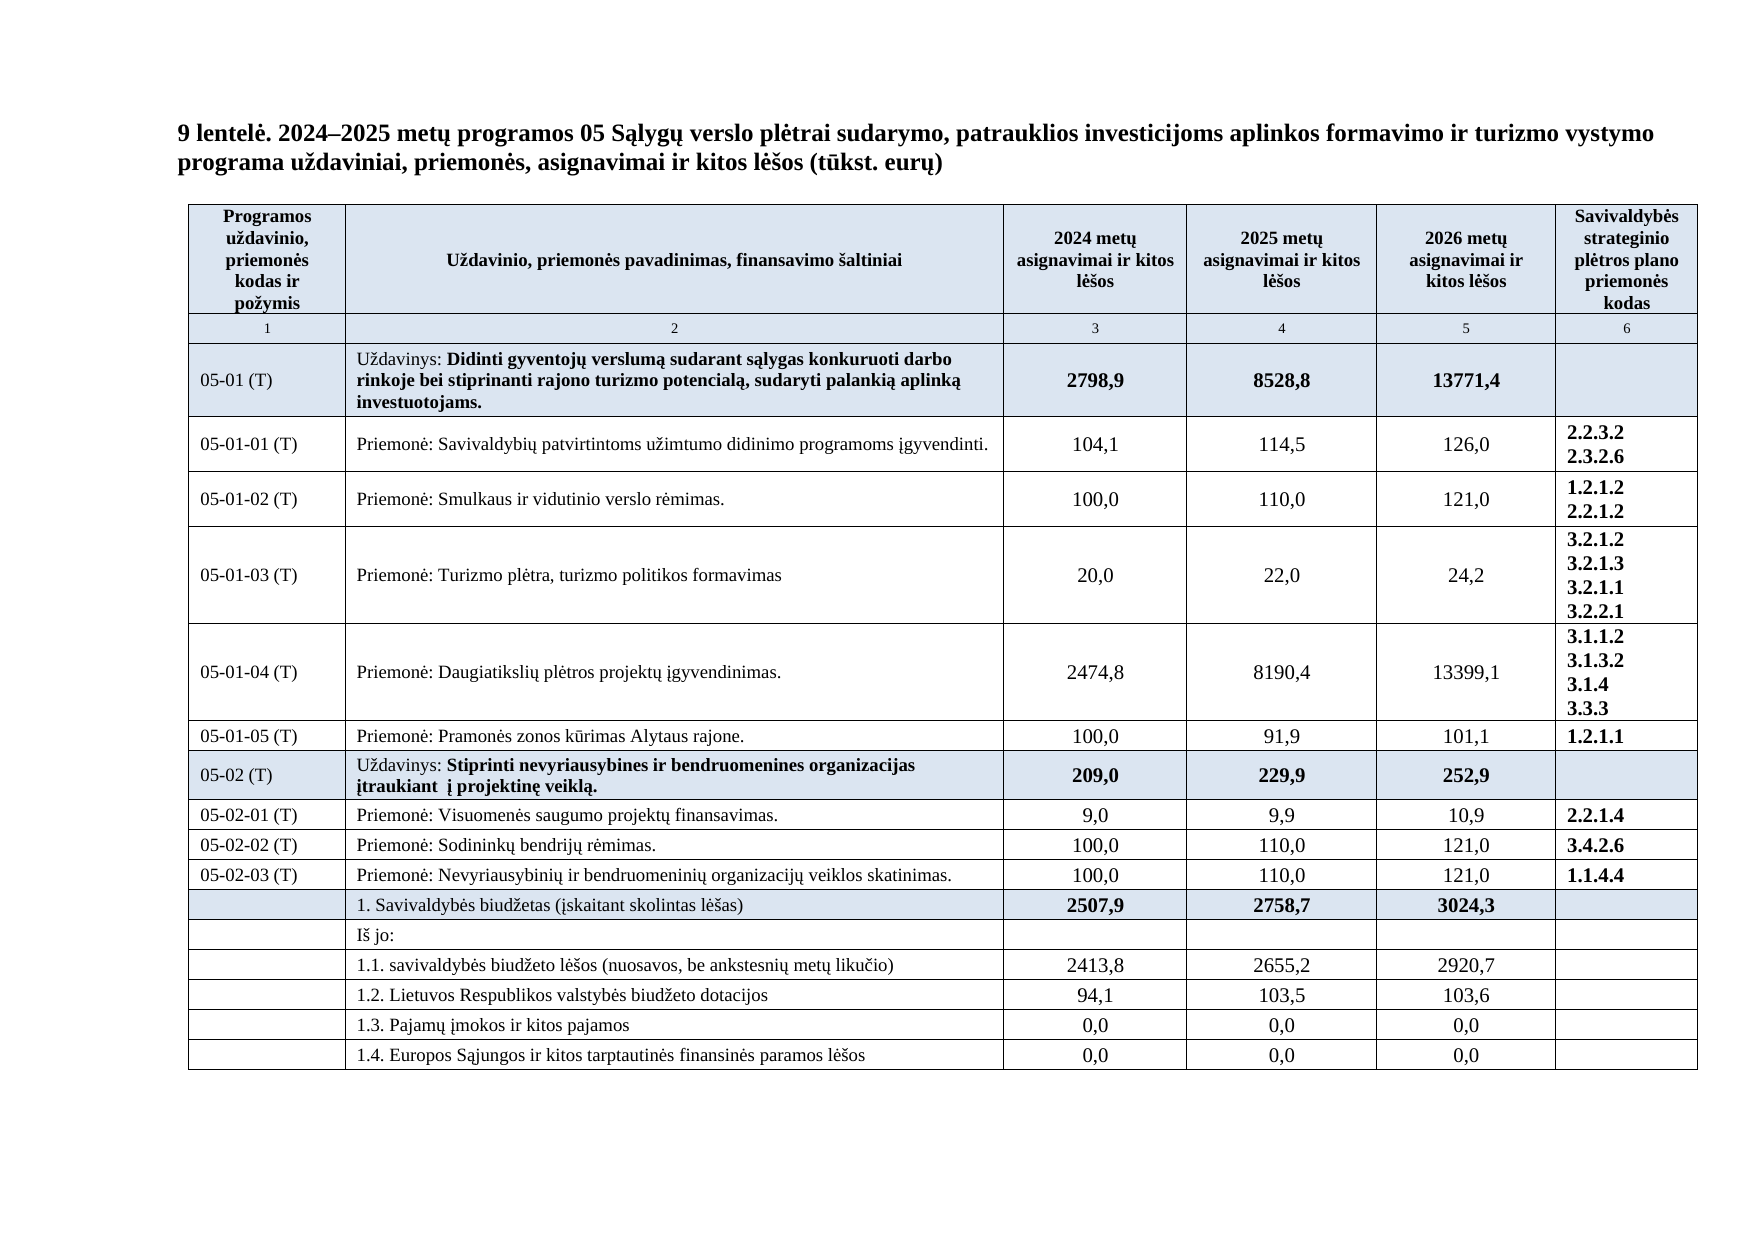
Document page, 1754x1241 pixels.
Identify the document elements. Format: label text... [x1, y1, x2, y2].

table_cell [1556, 950, 1697, 979]
table_cell 3.1.1.2 3.1.3.2 3.1.4 3.3.3 [1556, 624, 1697, 720]
table_cell 10,9 [1377, 800, 1555, 829]
table_cell Priemonė: Pramonės zonos kūrimas Alytaus rajone. [346, 721, 1003, 750]
table_cell 0,0 [1004, 1010, 1186, 1039]
table_cell 1.3. Pajamų įmokos ir kitos pajamos [346, 1010, 1003, 1039]
table_cell 3 [1004, 314, 1186, 343]
table_cell 05-02-03 (T) [189, 860, 345, 889]
table_cell 05-02-02 (T) [189, 830, 345, 859]
table_cell Iš jo: [346, 920, 1003, 949]
table_cell 229,9 [1187, 751, 1376, 799]
table_cell Uždavinys: Didinti gyventojų verslumą sudarant sąlygas konkuruoti darbo rinkoje bei stiprinanti rajono turizmo potencialą, sudaryti palankią aplinką investuotojams. [346, 344, 1003, 416]
table_cell 1.2.1.1 [1556, 721, 1697, 750]
table_cell 1.2.1.2 2.2.1.2 [1556, 472, 1697, 526]
table_cell [189, 890, 345, 919]
table_cell Priemonė: Savivaldybių patvirtintoms užimtumo didinimo programoms įgyvendinti. [346, 417, 1003, 471]
table_cell 9,9 [1187, 800, 1376, 829]
table_cell 3.4.2.6 [1556, 830, 1697, 859]
table_cell 2758,7 [1187, 890, 1376, 919]
table_cell 2474,8 [1004, 624, 1186, 720]
table_cell 209,0 [1004, 751, 1186, 799]
table_cell 05-01-02 (T) [189, 472, 345, 526]
table_cell 0,0 [1377, 1010, 1555, 1039]
table_cell 3024,3 [1377, 890, 1555, 919]
table_cell Priemonė: Visuomenės saugumo projektų finansavimas. [346, 800, 1003, 829]
table_cell 0,0 [1187, 1040, 1376, 1069]
table_cell 3.2.1.2 3.2.1.3 3.2.1.1 3.2.2.1 [1556, 527, 1697, 623]
table_cell 121,0 [1377, 860, 1555, 889]
table_cell 2920,7 [1377, 950, 1555, 979]
table_cell 103,5 [1187, 980, 1376, 1009]
table_cell Priemonė: Sodininkų bendrijų rėmimas. [346, 830, 1003, 859]
table_cell 2 [346, 314, 1003, 343]
table_header Savivaldybės strateginio plėtros plano priemonės kodas [1556, 205, 1697, 313]
table_cell 126,0 [1377, 417, 1555, 471]
table_cell 8528,8 [1187, 344, 1376, 416]
table_cell 121,0 [1377, 830, 1555, 859]
table_cell [1377, 920, 1555, 949]
table_cell [1556, 751, 1697, 799]
table_cell [189, 1040, 345, 1069]
table_cell 100,0 [1004, 830, 1186, 859]
table_cell 100,0 [1004, 721, 1186, 750]
table_cell Priemonė: Nevyriausybinių ir bendruomeninių organizacijų veiklos skatinimas. [346, 860, 1003, 889]
table_cell [1556, 890, 1697, 919]
table_cell [189, 950, 345, 979]
table_cell 1 [189, 314, 345, 343]
table_cell 5 [1377, 314, 1555, 343]
table_cell [1556, 344, 1697, 416]
table_cell 0,0 [1377, 1040, 1555, 1069]
table_cell [1556, 920, 1697, 949]
table_cell 1.2. Lietuvos Respublikos valstybės biudžeto dotacijos [346, 980, 1003, 1009]
table_cell 100,0 [1004, 860, 1186, 889]
table_cell [189, 980, 345, 1009]
table_cell Priemonė: Smulkaus ir vidutinio verslo rėmimas. [346, 472, 1003, 526]
table_cell Priemonė: Turizmo plėtra, turizmo politikos formavimas [346, 527, 1003, 623]
table_header 2024 metų asignavimai ir kitos lėšos [1004, 205, 1186, 313]
table_cell 9,0 [1004, 800, 1186, 829]
table_cell 4 [1187, 314, 1376, 343]
table_cell 0,0 [1187, 1010, 1376, 1039]
table_cell [1187, 920, 1376, 949]
table_header 2025 metų asignavimai ir kitos lėšos [1187, 205, 1376, 313]
table_cell Priemonė: Daugiatikslių plėtros projektų įgyvendinimas. [346, 624, 1003, 720]
table_cell 13771,4 [1377, 344, 1555, 416]
table_cell 8190,4 [1187, 624, 1376, 720]
table_cell 94,1 [1004, 980, 1186, 1009]
table_cell 22,0 [1187, 527, 1376, 623]
table_cell [189, 920, 345, 949]
table_cell 103,6 [1377, 980, 1555, 1009]
table_header 2026 metų asignavimai ir kitos lėšos [1377, 205, 1555, 313]
table_cell 24,2 [1377, 527, 1555, 623]
table_header Uždavinio, priemonės pavadinimas, finansavimo šaltiniai [346, 205, 1003, 313]
table_cell 05-02-01 (T) [189, 800, 345, 829]
table_cell 121,0 [1377, 472, 1555, 526]
table_cell 110,0 [1187, 472, 1376, 526]
table_cell [1556, 980, 1697, 1009]
text 9 lentelė. 2024–2025 metų programos 05 Sąlygų verslo plėtrai sudarymo, patrauklios investicijoms aplinkos formavimo ir turizmo vystymo programa uždaviniai, priemonės, asignavimai ir kitos lėšos (tūkst. eurų) [177, 118, 1695, 176]
table_cell 2.2.1.4 [1556, 800, 1697, 829]
table_cell Uždavinys: Stiprinti nevyriausybines ir bendruomenines organizacijas įtraukiant į projektinę veiklą. [346, 751, 1003, 799]
table_cell 05-01 (T) [189, 344, 345, 416]
table_cell 110,0 [1187, 860, 1376, 889]
table_cell 91,9 [1187, 721, 1376, 750]
table_cell 104,1 [1004, 417, 1186, 471]
table_header Programos uždavinio, priemonės kodas ir požymis [189, 205, 345, 313]
table_cell 101,1 [1377, 721, 1555, 750]
table_cell 252,9 [1377, 751, 1555, 799]
table_cell 1. Savivaldybės biudžetas (įskaitant skolintas lėšas) [346, 890, 1003, 919]
table_cell 2.2.3.2 2.3.2.6 [1556, 417, 1697, 471]
table_cell 0,0 [1004, 1040, 1186, 1069]
table_cell 05-01-04 (T) [189, 624, 345, 720]
table_cell 13399,1 [1377, 624, 1555, 720]
table_cell 2507,9 [1004, 890, 1186, 919]
table_cell 1.4. Europos Sąjungos ir kitos tarptautinės finansinės paramos lėšos [346, 1040, 1003, 1069]
table_cell 2798,9 [1004, 344, 1186, 416]
table_cell [189, 1010, 345, 1039]
table_cell 05-02 (T) [189, 751, 345, 799]
table_cell 1.1. savivaldybės biudžeto lėšos (nuosavos, be ankstesnių metų likučio) [346, 950, 1003, 979]
table_cell 2655,2 [1187, 950, 1376, 979]
table_cell 110,0 [1187, 830, 1376, 859]
table_cell [1556, 1010, 1697, 1039]
table_cell 20,0 [1004, 527, 1186, 623]
table_cell 100,0 [1004, 472, 1186, 526]
table_cell 05-01-05 (T) [189, 721, 345, 750]
table_cell 6 [1556, 314, 1697, 343]
table_cell 114,5 [1187, 417, 1376, 471]
table_cell 05-01-01 (T) [189, 417, 345, 471]
table_cell 1.1.4.4 [1556, 860, 1697, 889]
table_cell [1556, 1040, 1697, 1069]
table_cell [1004, 920, 1186, 949]
table_cell 05-01-03 (T) [189, 527, 345, 623]
table_cell 2413,8 [1004, 950, 1186, 979]
